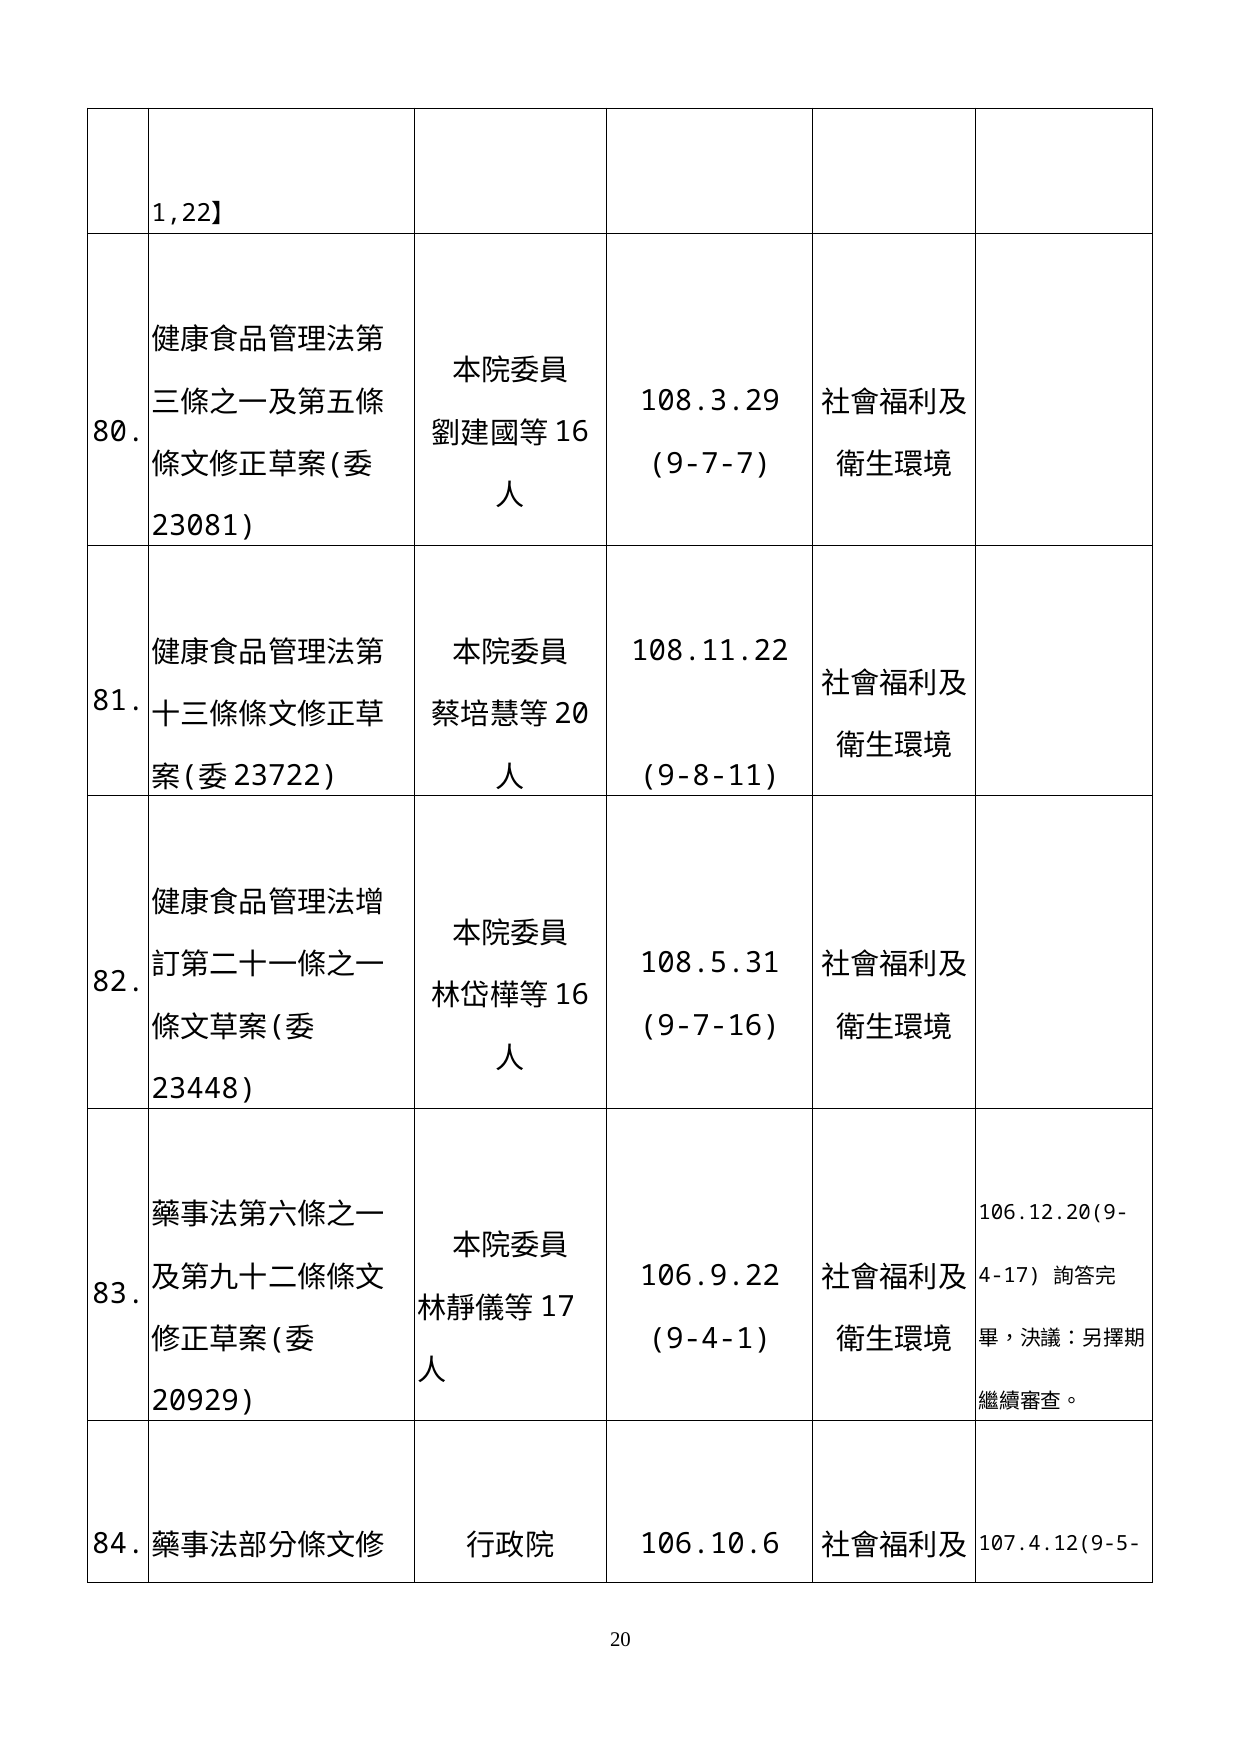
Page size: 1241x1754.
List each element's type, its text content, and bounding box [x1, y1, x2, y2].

table_cell [88, 796, 148, 1108]
table_cell 行政院 [415, 1421, 606, 1582]
table_cell 藥事法部分條文修 [149, 1421, 414, 1582]
table_cell 本院委員 蔡培慧等20人 [415, 546, 606, 795]
table_cell [88, 109, 148, 233]
table_cell 健康食品管理法第三條之一及第五條條文修正草案(委23081) [149, 234, 414, 545]
table_cell [976, 796, 1152, 1108]
table_cell [607, 109, 812, 233]
table_cell 健康食品管理法第十三條條文修正草案(委23722) [149, 546, 414, 795]
table_cell [976, 109, 1152, 233]
table_cell 健康食品管理法增訂第二十一條之一條文草案(委23448) [149, 796, 414, 1108]
table_cell [976, 234, 1152, 545]
table_cell [415, 109, 606, 233]
table_cell 本院委員 林靜儀等17人 [415, 1109, 606, 1420]
table_cell 本院委員 林岱樺等16人 [415, 796, 606, 1108]
table_cell 社會福利及衛生環境 [813, 546, 975, 795]
table_cell 106.12.20(9-4-17) 詢答完畢，決議：另擇期繼續審查。 [976, 1109, 1152, 1420]
table_cell 社會福利及 [813, 1421, 975, 1582]
table_cell [976, 546, 1152, 795]
table_cell 108.11.22 (9-8-11) [607, 546, 812, 795]
table_cell 社會福利及衛生環境 [813, 1109, 975, 1420]
table_cell [88, 546, 148, 795]
table_cell 本院委員 劉建國等16人 [415, 234, 606, 545]
table_cell 108.5.31 (9-7-16) [607, 796, 812, 1108]
table_cell [88, 234, 148, 545]
table_cell 社會福利及衛生環境 [813, 234, 975, 545]
table_cell [88, 1109, 148, 1420]
table_cell 106.10.6 [607, 1421, 812, 1582]
table_cell 107.4.12(9-5- [976, 1421, 1152, 1582]
table_cell 108.3.29 (9-7-7) [607, 234, 812, 545]
table_cell 藥事法第六條之一及第九十二條條文修正草案(委20929) [149, 1109, 414, 1420]
table_cell [813, 109, 975, 233]
table_cell 社會福利及衛生環境 [813, 796, 975, 1108]
table_cell [88, 1421, 148, 1582]
table_cell 1,22】 [149, 109, 414, 233]
table_cell 106.9.22 (9-4-1) [607, 1109, 812, 1420]
